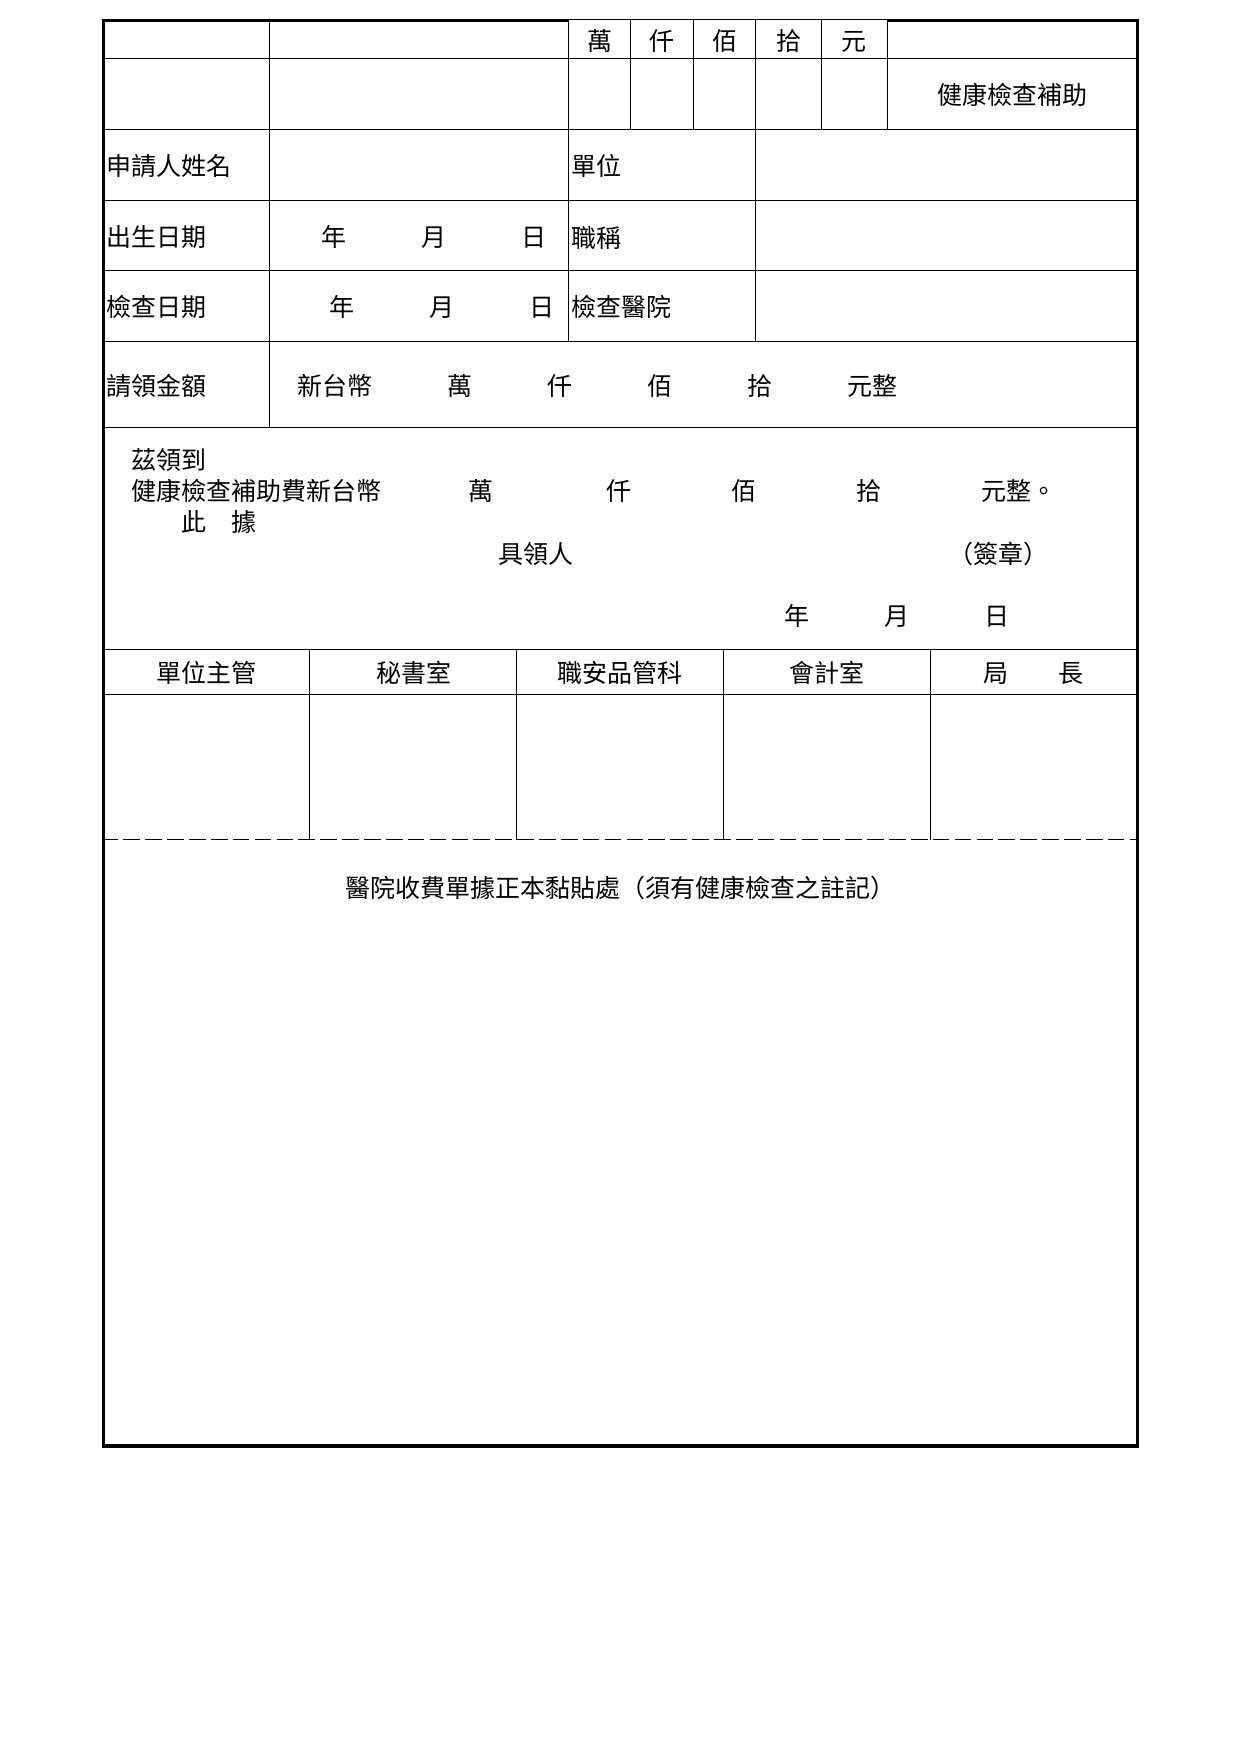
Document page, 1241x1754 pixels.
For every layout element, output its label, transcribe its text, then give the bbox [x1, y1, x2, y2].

table_cell 檢查醫院 [569, 271, 755, 341]
table_cell [105, 695, 309, 839]
table_cell 拾 [756, 20, 821, 58]
table_cell 單位 [569, 130, 755, 199]
table_cell [517, 695, 723, 839]
table_cell 萬 [569, 20, 630, 58]
table_cell [756, 130, 1136, 199]
table_cell 醫院收費單據正本黏貼處（須有健康檢查之註記） [105, 839, 1136, 913]
table_header [270, 22, 568, 58]
table_cell [105, 913, 1136, 1444]
table_cell [270, 59, 568, 129]
table_cell 申請人姓名 [105, 130, 269, 199]
table_cell 請領金額 [105, 342, 269, 426]
table_cell [569, 59, 630, 129]
table_cell [822, 59, 887, 129]
table_cell 單位主管 [105, 650, 309, 693]
table_cell 元 [822, 20, 887, 58]
table_cell 出生日期 [105, 201, 269, 270]
table_cell 會計室 [724, 650, 930, 693]
table_cell 茲領到 健康檢查補助費新台幣 萬 仟 佰 拾 元整。 此 據 具領人 （簽章） 年 月 日 [105, 428, 1136, 649]
table_cell [270, 130, 568, 199]
table_cell [694, 59, 755, 129]
table_header [888, 22, 1136, 58]
table_cell 局 長 [931, 650, 1136, 693]
table_cell 職稱 [569, 201, 755, 270]
table_cell 檢查日期 [105, 271, 269, 341]
table_header [105, 22, 269, 58]
table_cell 年 月 日 [270, 271, 568, 341]
table_cell [756, 271, 1136, 341]
table_cell 仟 [631, 20, 693, 58]
table_cell 健康檢查補助 [888, 59, 1136, 129]
table_cell [724, 695, 930, 839]
table_cell [931, 695, 1136, 839]
table_cell 職安品管科 [517, 650, 723, 693]
table_cell [105, 59, 269, 129]
table_cell 新台幣 萬 仟 佰 拾 元整 [270, 342, 1136, 426]
table_cell 佰 [694, 20, 755, 58]
table_cell [756, 201, 1136, 270]
table_cell [310, 695, 516, 839]
table_cell [756, 59, 821, 129]
table_cell [631, 59, 693, 129]
table_cell 年 月 日 [270, 201, 568, 270]
table_cell 秘書室 [310, 650, 516, 693]
